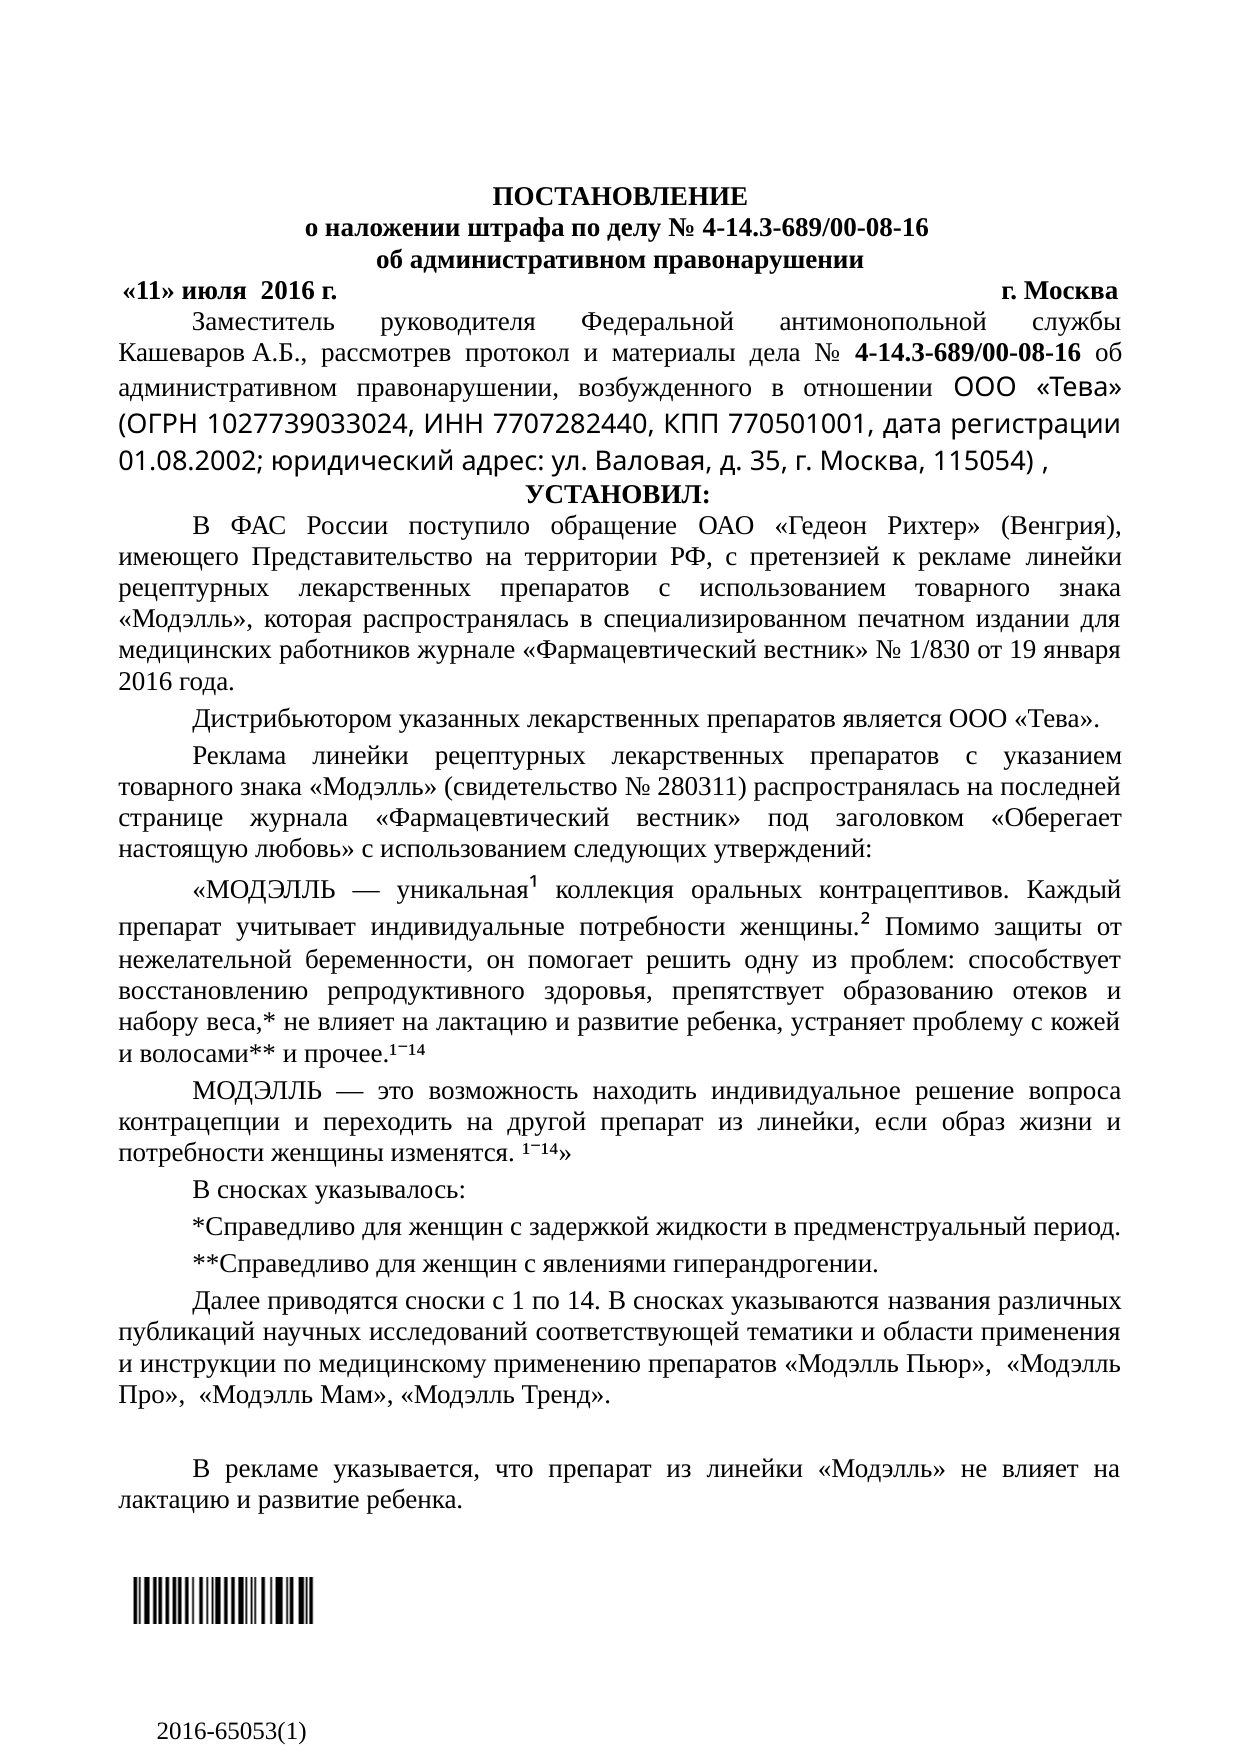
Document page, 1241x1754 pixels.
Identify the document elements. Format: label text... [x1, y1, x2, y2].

text Дистрибьютором указанных лекарственных препаратов является ООО «Тева». [118, 702, 1122, 733]
text МОДЭЛЛЬ — это возможность находить индивидуальное решение вопроса контрацепции и переходить на другой препарат из линейки, если образ жизни и потребности женщины изменятся. ¹⁻¹⁴» [118, 1074, 1122, 1167]
text В сносках указывалось: [118, 1173, 1122, 1204]
text Заместитель руководителя Федеральной антимонопольной службы Кашеваров А.Б., рассмотрев протокол и материалы дела № 4-14.3-689/00-08-16 об административном правонарушении, возбужденного в отношении ООО «Тева» (ОГРН 1027739033024, ИНН 7707282440, КПП 770501001, дата регистрации 01.08.2002; юридический адрес: ул. Валовая, д. 35, г. Москва, 115054) , [118, 305, 1122, 478]
text Реклама линейки рецептурных лекарственных препаратов с указанием товарного знака «Модэлль» (свидетельство № 280311) распространялась на последней странице журнала «Фармацевтический вестник» под заголовком «Оберегает настоящую любовь» с использованием следующих утверждений: [118, 739, 1122, 863]
text ПОСТАНОВЛЕНИЕ [118, 180, 1122, 212]
text В ФАС России поступило обращение ОАО «Гедеон Рихтер» (Венгрия), имеющего Представительство на территории РФ, с претензией к рекламе линейки рецептурных лекарственных препаратов с использованием товарного знака «Модэлль», которая распространялась в специализированном печатном издании для медицинских работников журнале «Фармацевтический вестник» № 1/830 от 19 января 2016 года. [118, 509, 1122, 696]
text об административном правонарушении [118, 243, 1122, 274]
text Далее приводятся сноски с 1 по 14. В сносках указываются названия различных публикаций научных исследований соответствующей тематики и области применения и инструкции по медицинскому применению препаратов «Модэлль Пьюр», «Модэлль Про», «Модэлль Мам», «Модэлль Тренд». [118, 1284, 1122, 1409]
text «11» июля 2016 г. г. Москва [118, 274, 1122, 305]
text **Справедливо для женщин с явлениями гиперандрогении. [118, 1247, 1122, 1278]
text «МОДЭЛЛЬ — уникальная¹ коллекция оральных контрацептивов. Каждый препарат учитывает индивидуальные потребности женщины.² Помимо защиты от нежелательной беременности, он помогает решить одну из проблем: способствует восстановлению репродуктивного здоровья, препятствует образованию отеков и набору веса,* не влияет на лактацию и развитие ребенка, устраняет проблему с кожей и волосами** и прочее.¹⁻¹⁴ [118, 869, 1122, 1068]
text В рекламе указывается, что препарат из линейки «Модэлль» не влияет на лактацию и развитие ребенка. [118, 1452, 1122, 1514]
text УСТАНОВИЛ: [118, 478, 1122, 509]
picture [118, 1577, 331, 1624]
text о наложении штрафа по делу № 4-14.3-689/00-08-16 [118, 212, 1122, 243]
text *Справедливо для женщин с задержкой жидкости в предменструальный период. [118, 1210, 1122, 1241]
